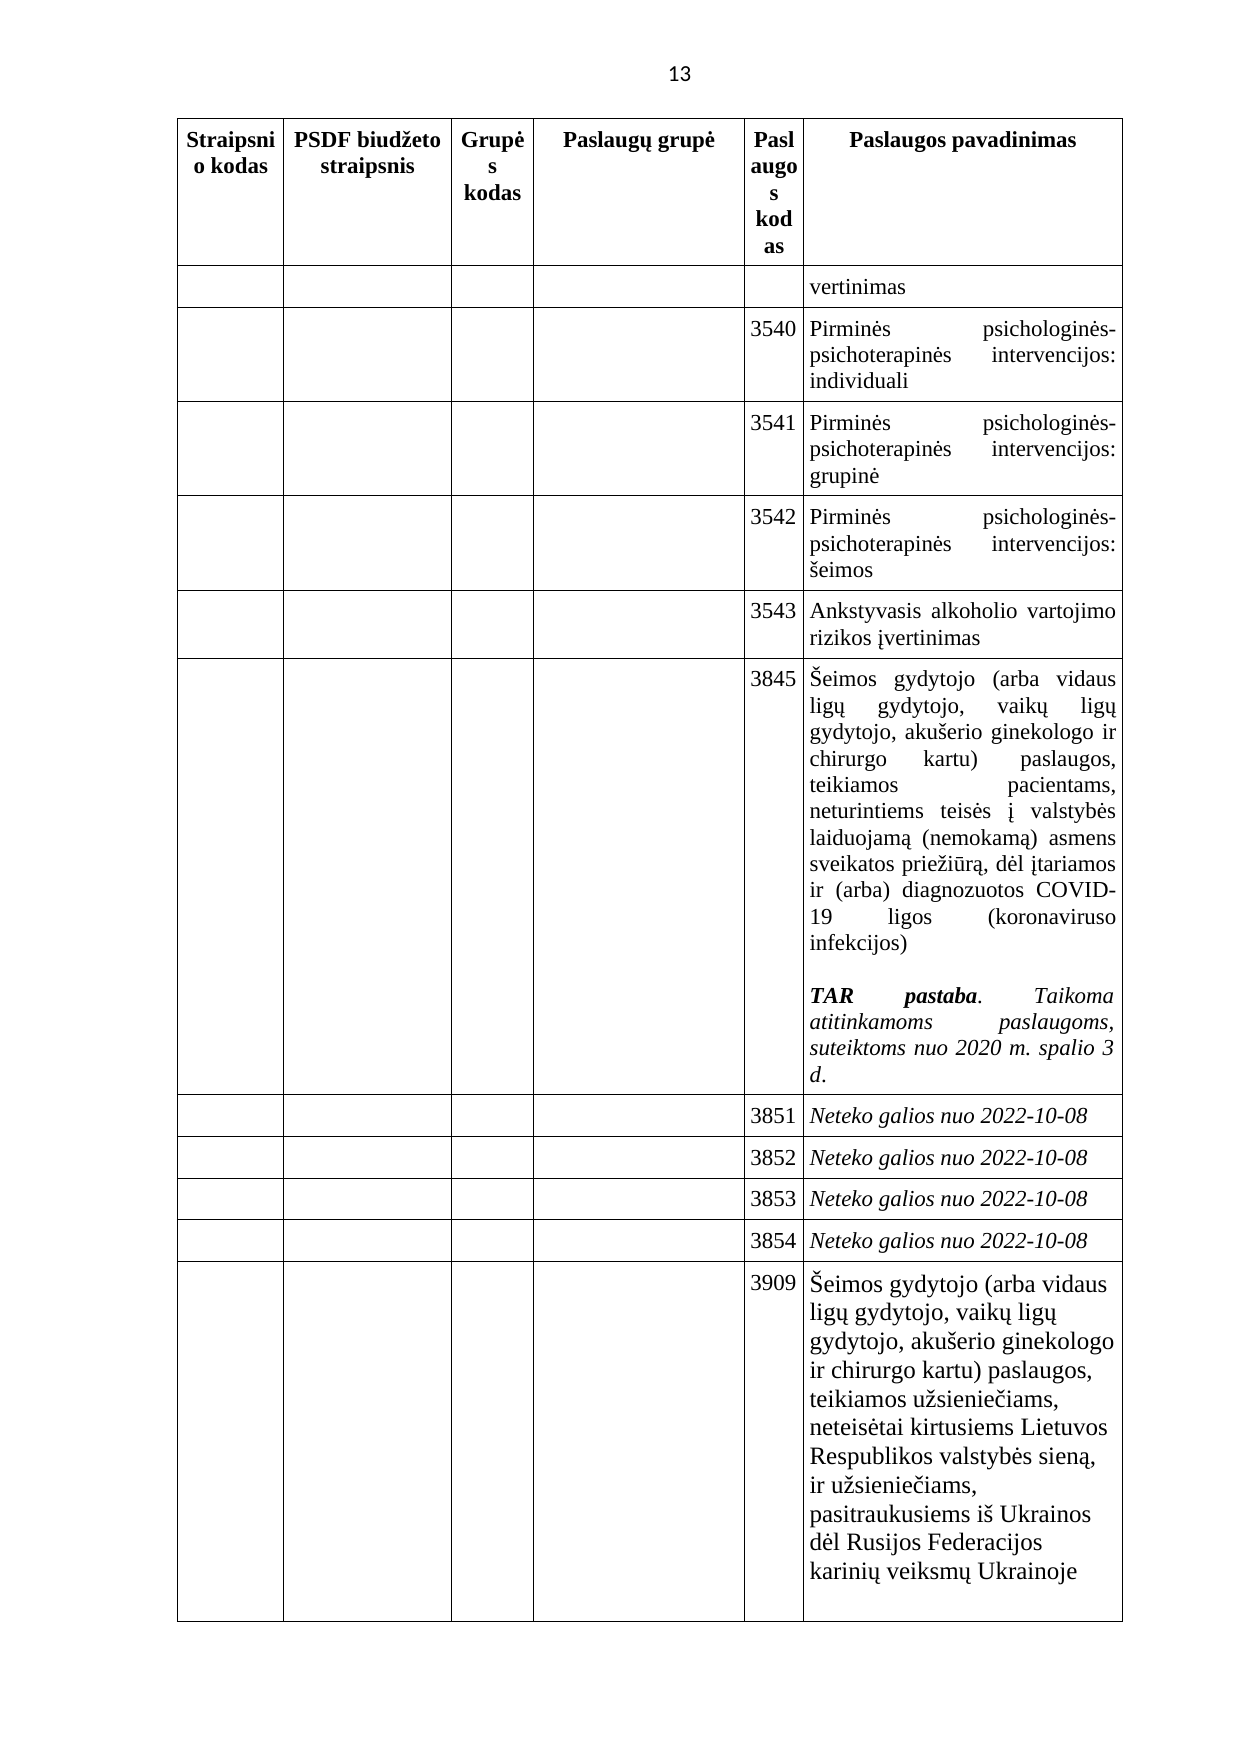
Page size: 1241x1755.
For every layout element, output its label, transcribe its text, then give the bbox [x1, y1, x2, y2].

table_cell [452, 1220, 533, 1261]
table_cell 3851 [745, 1095, 803, 1136]
table_cell [284, 591, 451, 657]
table_cell [452, 1137, 533, 1177]
table_cell 3542 [745, 496, 803, 589]
table_cell 3854 [745, 1220, 803, 1261]
table_cell [452, 1262, 533, 1621]
table_cell [284, 1095, 451, 1136]
table_cell [178, 591, 283, 657]
table_cell Neteko galios nuo 2022-10-08 [804, 1220, 1122, 1261]
table_cell [452, 308, 533, 401]
table_header PSDF biudžeto straipsnis [284, 119, 451, 265]
table_cell [178, 1220, 283, 1261]
table_cell [534, 1179, 744, 1219]
table_cell [452, 1179, 533, 1219]
table_cell [284, 402, 451, 495]
table_cell [284, 1179, 451, 1219]
table_cell [534, 1095, 744, 1136]
table_cell 3543 [745, 591, 803, 657]
table_cell [284, 1137, 451, 1177]
table_cell [534, 1220, 744, 1261]
table_cell [534, 1137, 744, 1177]
table_cell [452, 659, 533, 1094]
table_cell [284, 659, 451, 1094]
table_cell [178, 266, 283, 307]
table_cell [534, 1262, 744, 1621]
table_cell 3909 [745, 1262, 803, 1621]
table_cell [534, 266, 744, 307]
table_cell [284, 1262, 451, 1621]
table_cell Šeimos gydytojo (arba vidaus ligų gydytojo, vaikų ligų gydytojo, akušerio ginekologo ir chirurgo kartu) paslaugos, teikiamos užsieniečiams, neteisėtai kirtusiems Lietuvos Respublikos valstybės sieną, ir užsieniečiams, pasitraukusiems iš Ukrainos dėl Rusijos Federacijos karinių veiksmų Ukrainoje [804, 1262, 1122, 1621]
table_cell [452, 496, 533, 589]
table_cell [534, 591, 744, 657]
table_cell [452, 266, 533, 307]
table_cell Pirminės psichologinės-psichoterapinės intervencijos: šeimos [804, 496, 1122, 589]
table_cell [534, 659, 744, 1094]
table_cell Šeimos gydytojo (arba vidaus ligų gydytojo, vaikų ligų gydytojo, akušerio ginekologo ir chirurgo kartu) paslaugos, teikiamos pacientams, neturintiems teisės į valstybės laiduojamą (nemokamą) asmens sveikatos priežiūrą, dėl įtariamos ir (arba) diagnozuotos COVID-19 ligos (koronaviruso infekcijos) TAR pastaba. Taikoma atitinkamoms paslaugoms, suteiktoms nuo 2020 m. spalio 3 d. [804, 659, 1122, 1094]
table_cell Pirminės psichologinės-psichoterapinės intervencijos: individuali [804, 308, 1122, 401]
table_cell Pirminės psichologinės-psichoterapinės intervencijos: grupinė [804, 402, 1122, 495]
table_cell Neteko galios nuo 2022-10-08 [804, 1179, 1122, 1219]
table_cell Neteko galios nuo 2022-10-08 [804, 1137, 1122, 1177]
table_cell [178, 402, 283, 495]
table_cell [452, 402, 533, 495]
table_cell [534, 496, 744, 589]
table_cell [178, 1179, 283, 1219]
table_header Paslaugos pavadinimas [804, 119, 1122, 265]
table_cell [284, 496, 451, 589]
table_cell [178, 1095, 283, 1136]
table_cell [178, 308, 283, 401]
table_cell 3845 [745, 659, 803, 1094]
table_cell 3541 [745, 402, 803, 495]
table_cell [284, 266, 451, 307]
table_cell [178, 496, 283, 589]
table_cell [534, 402, 744, 495]
table_cell Neteko galios nuo 2022-10-08 [804, 1095, 1122, 1136]
table_header Paslaugos kodas [745, 119, 803, 265]
table_header Paslaugų grupė [534, 119, 744, 265]
table_cell [284, 1220, 451, 1261]
table_cell [178, 1262, 283, 1621]
table_cell Ankstyvasis alkoholio vartojimo rizikos įvertinimas [804, 591, 1122, 657]
table_header Straipsnio kodas [178, 119, 283, 265]
table_cell [452, 591, 533, 657]
table_header Grupės kodas [452, 119, 533, 265]
table_cell [452, 1095, 533, 1136]
table_cell [178, 659, 283, 1094]
table_cell [284, 308, 451, 401]
table_cell vertinimas [804, 266, 1122, 307]
table_cell [178, 1137, 283, 1177]
table_cell 3540 [745, 308, 803, 401]
table_cell [745, 266, 803, 307]
table_cell 3853 [745, 1179, 803, 1219]
table_cell [534, 308, 744, 401]
table_cell 3852 [745, 1137, 803, 1177]
